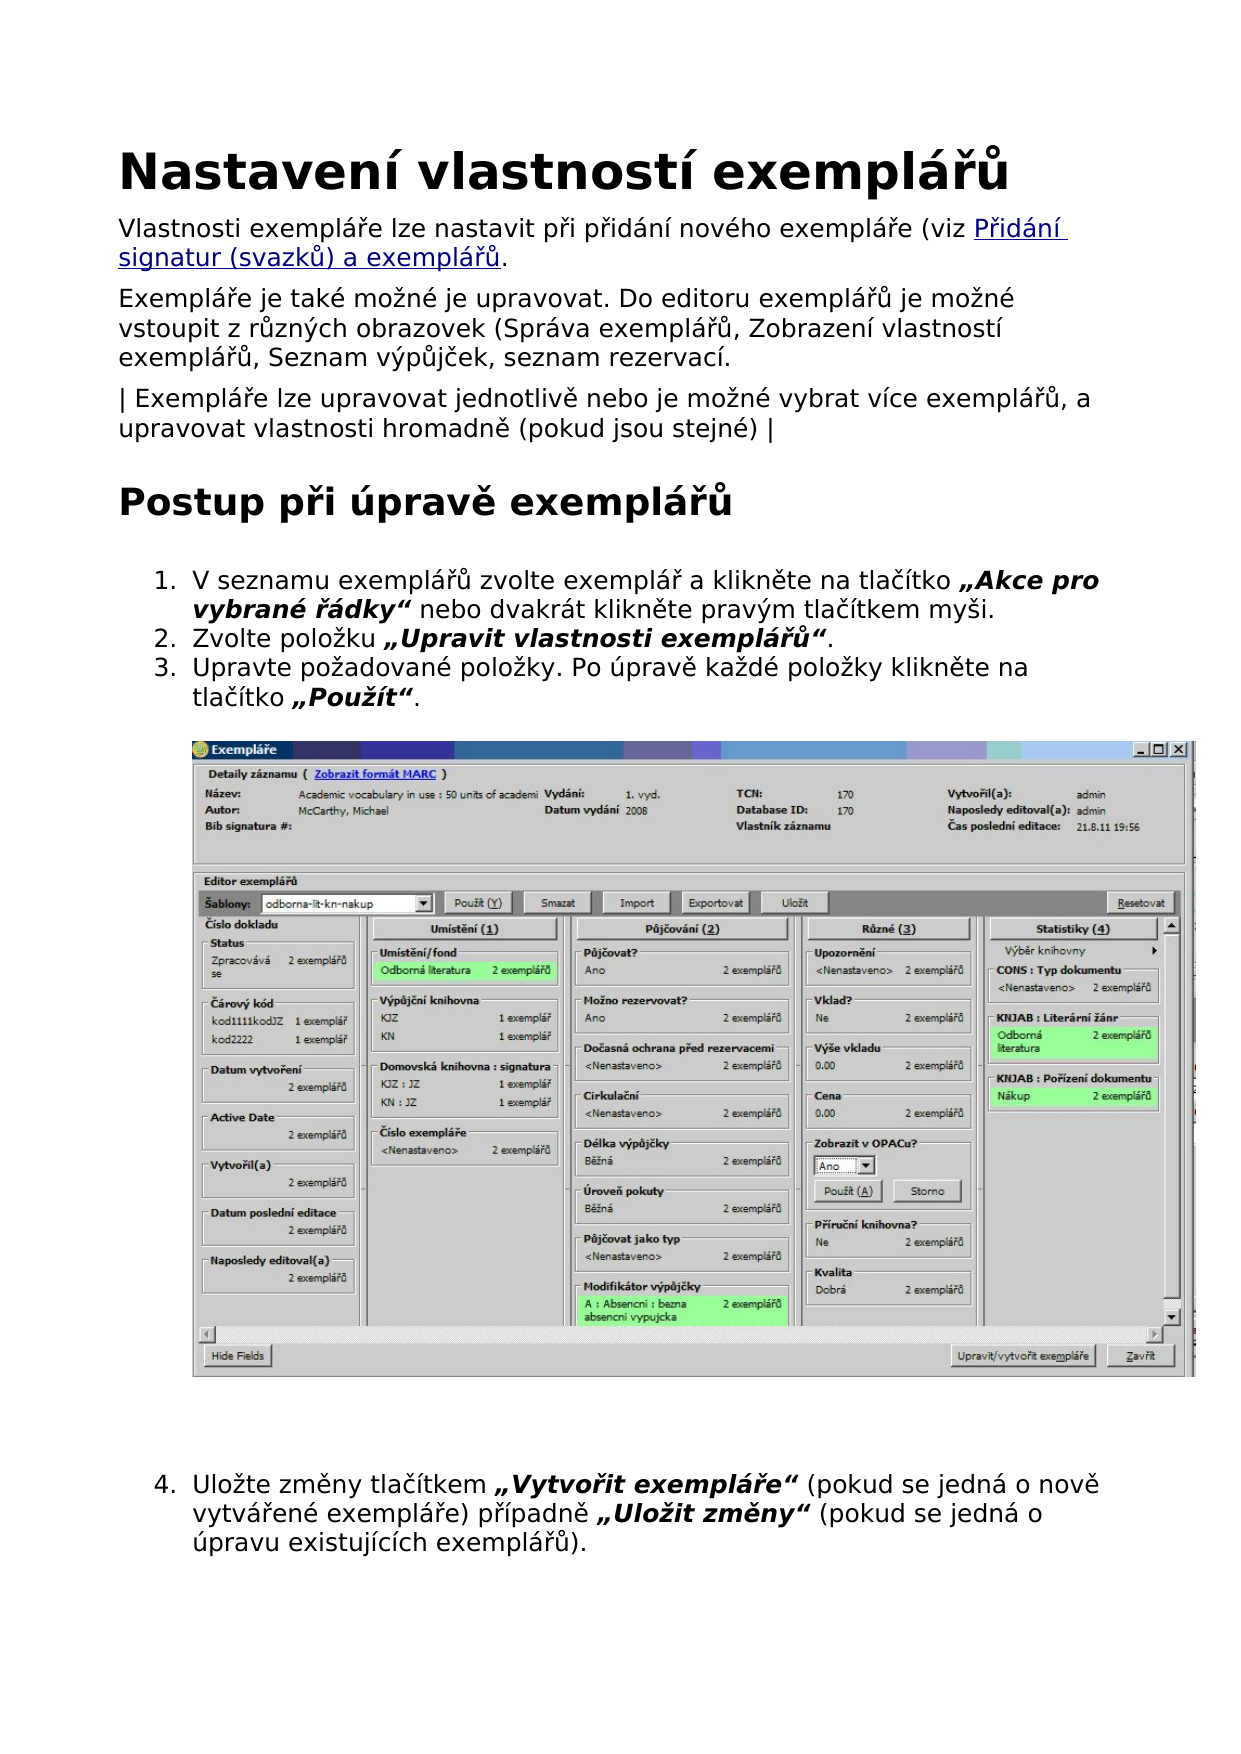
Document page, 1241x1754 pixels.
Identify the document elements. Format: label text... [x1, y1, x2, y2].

text Vlastnosti exempláře lze nastavit při přidání nového exempláře (viz Přidání signatur (svazků) a exemplářů. [118, 214, 1122, 272]
list V seznamu exemplářů zvolte exemplář a klikněte na tlačítko „Akce pro vybrané řádky“ nebo dvakrát klikněte pravým tlačítkem myši. [177, 566, 1122, 624]
list Upravte požadované položky. Po úpravě každé položky klikněte na tlačítko „Použít“. [177, 654, 1122, 1470]
list Zvolte položku „Upravit vlastnosti exemplářů“. [177, 624, 1122, 654]
list Uložte změny tlačítkem „Vytvořit exempláře“ (pokud se jedná o nově vytvářené exempláře) případně „Uložit změny“ (pokud se jedná o úpravu existujících exemplářů). [177, 1470, 1122, 1558]
subtitle Postup při úpravě exemplářů [118, 481, 1122, 524]
text | Exempláře lze upravovat jednotlivě nebo je možné vybrat více exemplářů, a upravovat vlastnosti hromadně (pokud jsou stejné) | [118, 385, 1122, 443]
picture [192, 741, 1196, 1377]
text Exempláře je také možné je upravovat. Do editoru exemplářů je možné vstoupit z různých obrazovek (Správa exemplářů, Zobrazení vlastností exemplářů, Seznam výpůjček, seznam rezervací. [118, 285, 1122, 372]
subtitle Nastavení vlastností exemplářů [118, 143, 1122, 201]
